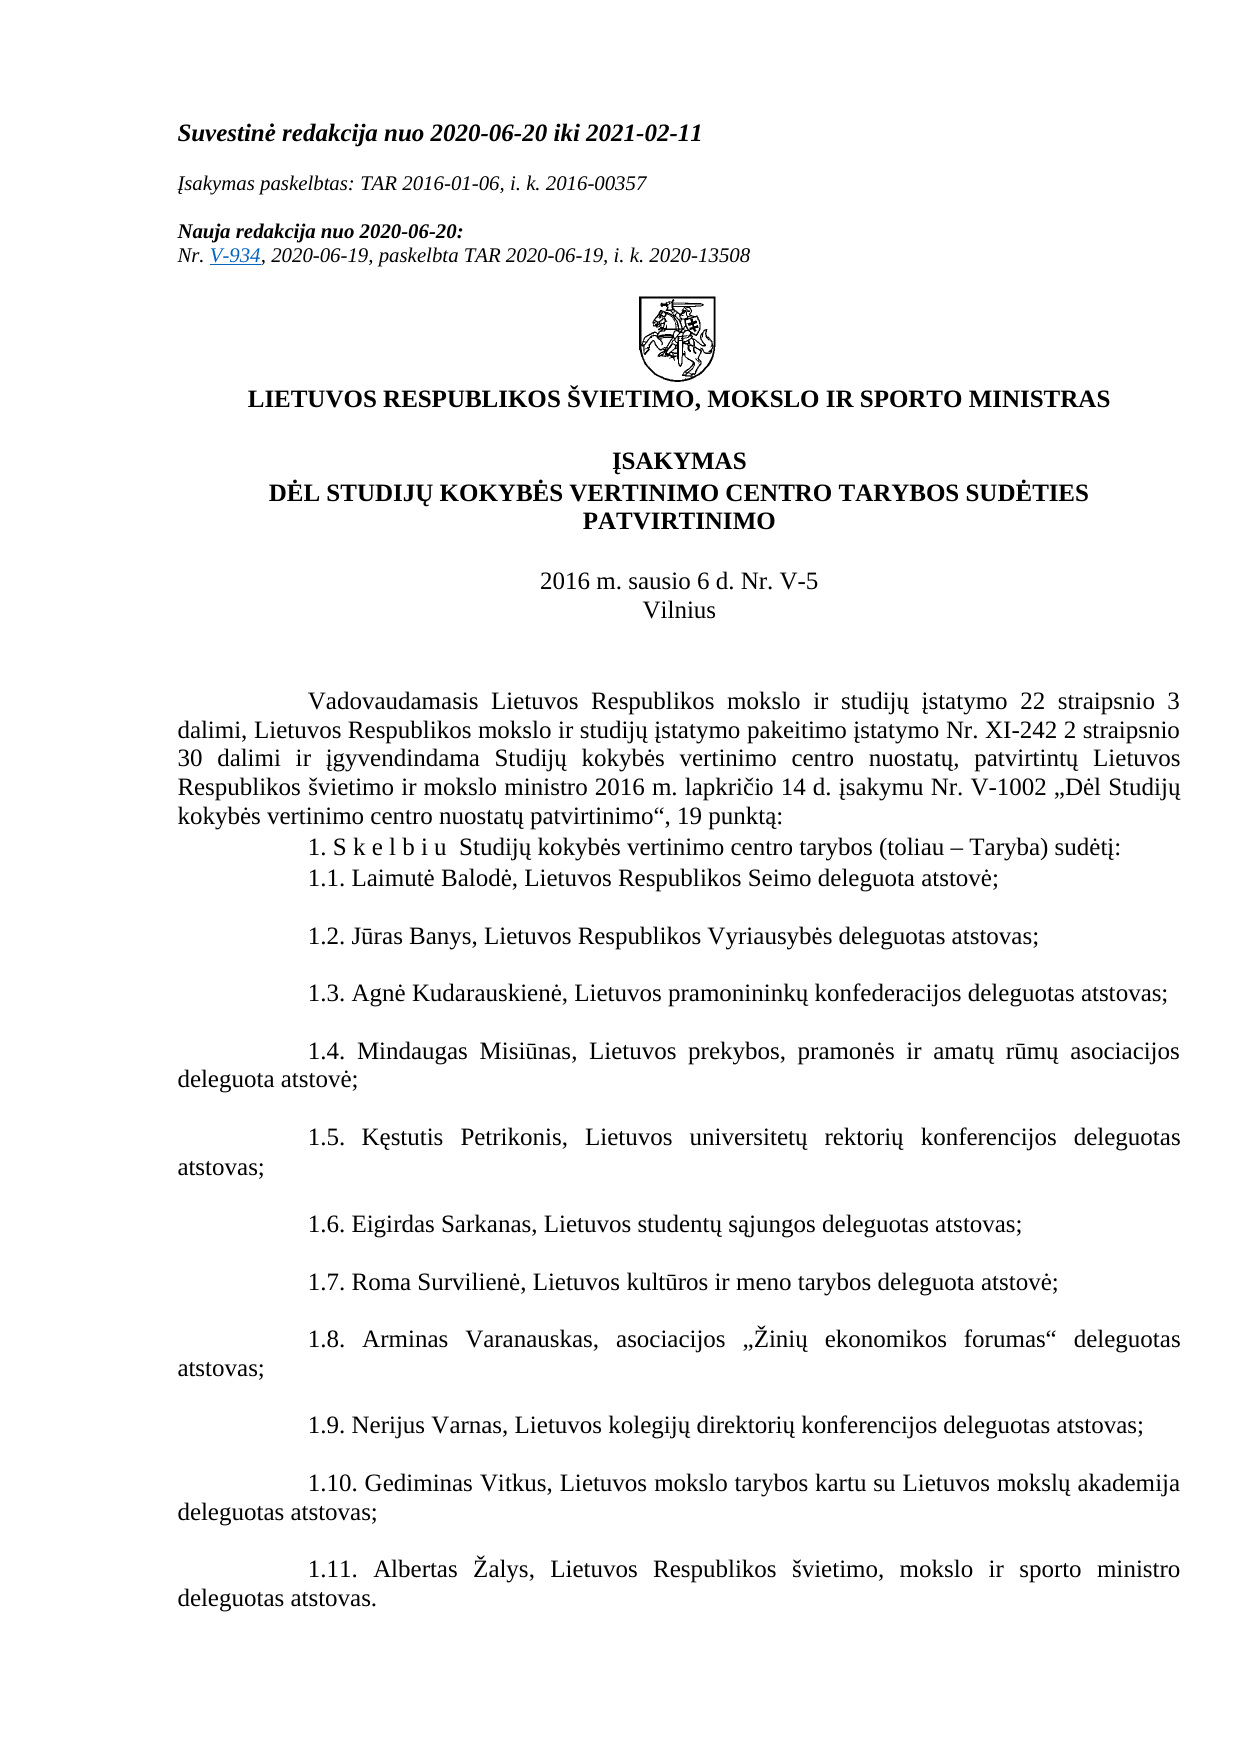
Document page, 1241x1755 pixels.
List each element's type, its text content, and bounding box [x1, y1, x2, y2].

text Nr. V-934, 2020-06-19, paskelbta TAR 2020-06-19, i. k. 2020-13508 [177, 243, 1181, 267]
text Nauja redakcija nuo 2020-06-20: [177, 219, 1181, 243]
text Suvestinė redakcija nuo 2020-06-20 iki 2021-02-11 [177, 118, 1181, 147]
text 1.4. Mindaugas Misiūnas, Lietuvos prekybos, pramonės ir amatų rūmų asociacijos deleguota atstovė; [177, 1036, 1181, 1093]
text ĮSAKYMAS [177, 446, 1181, 475]
text LIETUVOS RESPUBLIKOS ŠVIETIMO, MOKSLO IR SPORTO MINISTRAS [177, 384, 1181, 413]
text 2016 m. sausio 6 d. Nr. V-5 [177, 566, 1181, 595]
text Vadovaudamasis Lietuvos Respublikos mokslo ir studijų įstatymo 22 straipsnio 3 dalimi, Lietuvos Respublikos mokslo ir studijų įstatymo pakeitimo įstatymo Nr. XI-242 2 straipsnio 30 dalimi ir įgyvendindama Studijų kokybės vertinimo centro nuostatų, patvirtintų Lietuvos Respublikos švietimo ir mokslo ministro 2016 m. lapkričio 14 d. įsakymu Nr. V-1002 „Dėl Studijų kokybės vertinimo centro nuostatų patvirtinimo“, 19 punktą: [177, 686, 1181, 830]
text 1.3. Agnė Kudarauskienė, Lietuvos pramonininkų konfederacijos deleguotas atstovas; [177, 978, 1181, 1007]
text 1.6. Eigirdas Sarkanas, Lietuvos studentų sąjungos deleguotas atstovas; [307, 1209, 1181, 1238]
text 1.2. Jūras Banys, Lietuvos Respublikos Vyriausybės deleguotas atstovas; [177, 921, 1181, 949]
text 1.5. Kęstutis Petrikonis, Lietuvos universitetų rektorių konferencijos deleguotas atstovas; [177, 1122, 1181, 1180]
text 1. S k e l b i u Studijų kokybės vertinimo centro tarybos (toliau – Taryba) sudėtį: [177, 832, 1181, 861]
text Įsakymas paskelbtas: TAR 2016-01-06, i. k. 2016-00357 [177, 171, 1181, 195]
text DĖL STUDIJŲ KOKYBĖS VERTINIMO CENTRO TARYBOS SUDĖTIES PATVIRTINIMO [177, 478, 1181, 535]
text Vilnius [177, 595, 1181, 624]
text 1.10. Gediminas Vitkus, Lietuvos mokslo tarybos kartu su Lietuvos mokslų akademija deleguotas atstovas; [177, 1468, 1181, 1525]
text 1.11. Albertas Žalys, Lietuvos Respublikos švietimo, mokslo ir sporto ministro deleguotas atstovas. [177, 1554, 1181, 1612]
text 1.7. Roma Survilienė, Lietuvos kultūros ir meno tarybos deleguota atstovė; [177, 1267, 1181, 1295]
text 1.8. Arminas Varanauskas, asociacijos „Žinių ekonomikos forumas“ deleguotas atstovas; [177, 1324, 1181, 1382]
text 1.1. Laimutė Balodė, Lietuvos Respublikos Seimo deleguota atstovė; [177, 863, 1181, 892]
text 1.9. Nerijus Varnas, Lietuvos kolegijų direktorių konferencijos deleguotas atstovas; [177, 1410, 1181, 1439]
